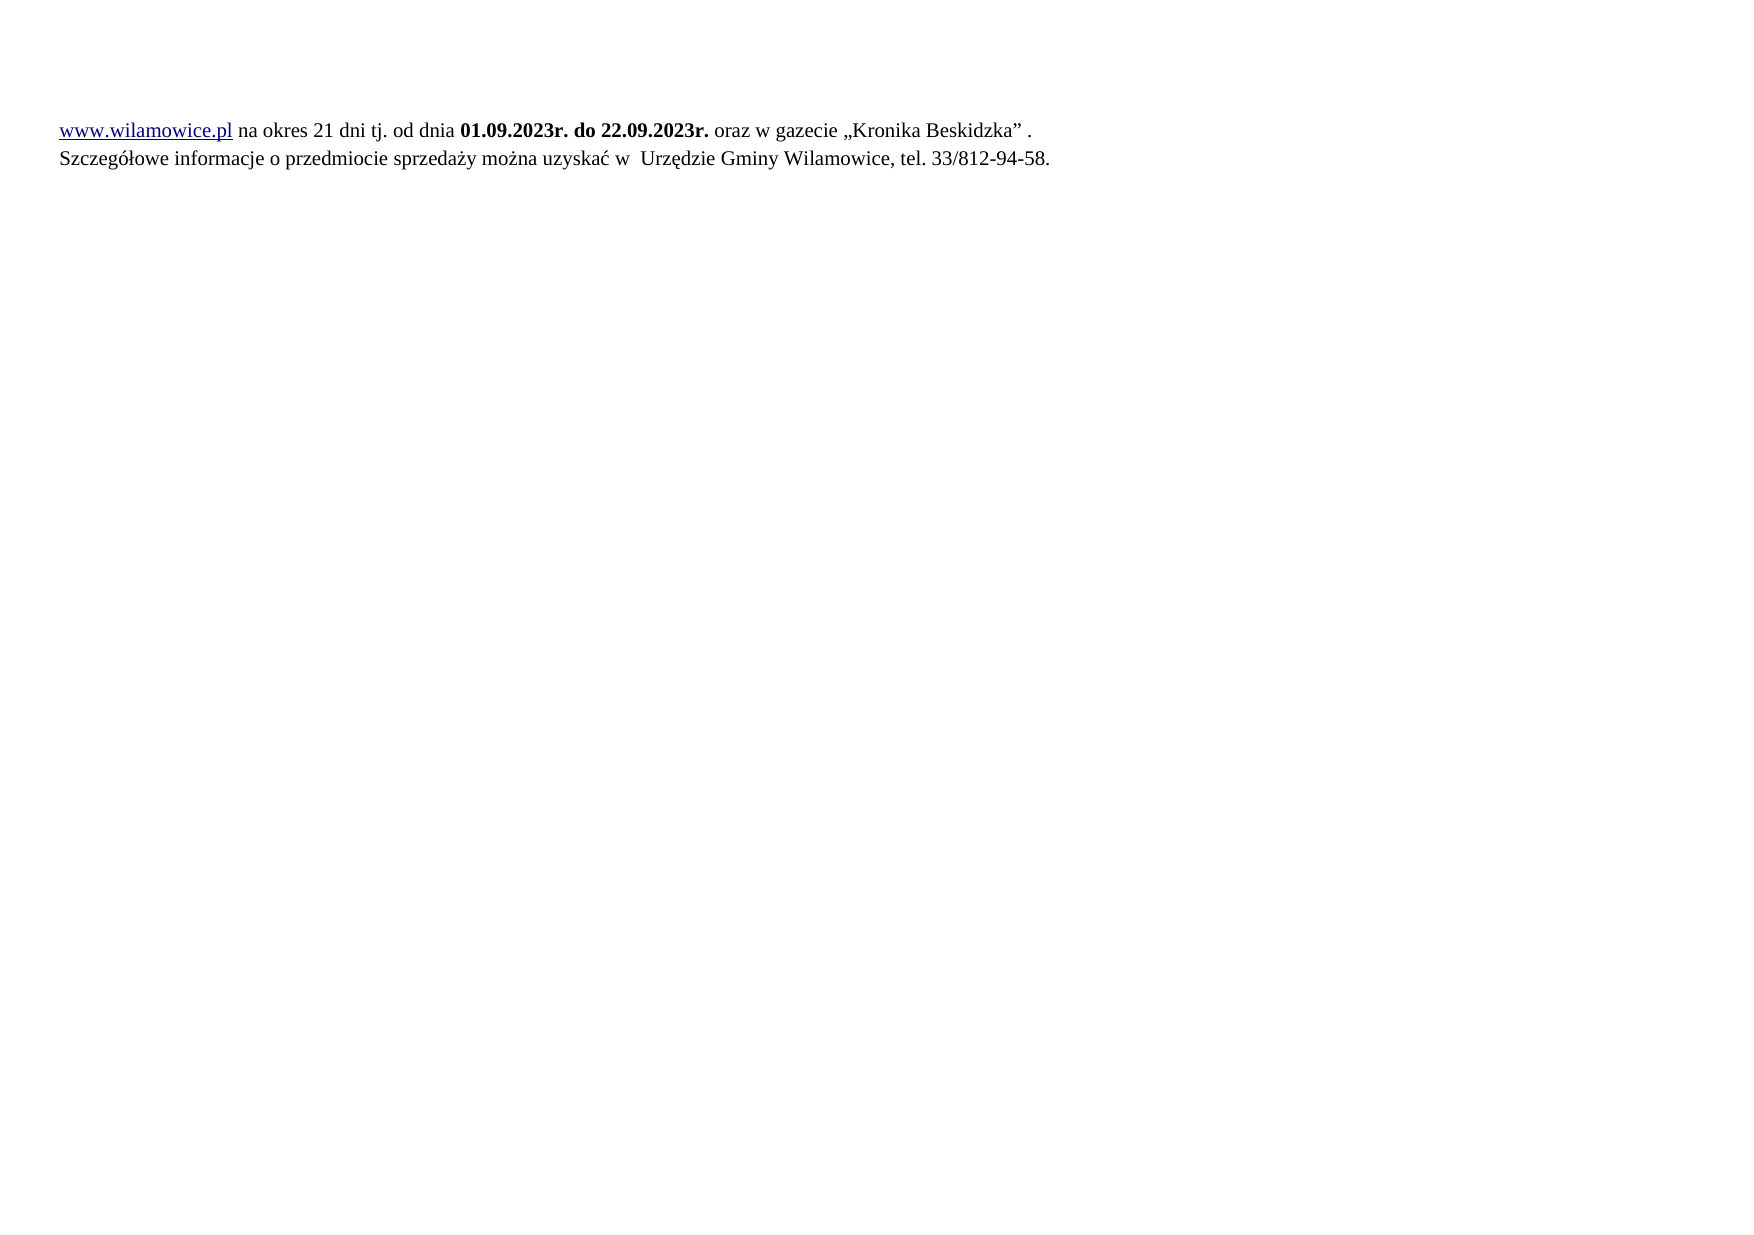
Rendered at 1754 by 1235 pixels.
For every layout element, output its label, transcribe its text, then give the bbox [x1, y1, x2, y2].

text Szczegółowe informacje o przedmiocie sprzedaży można uzyskać w Urzędzie Gminy Wilamowice, tel. 33/812-94-58. [59, 146, 1695, 170]
text www.wilamowice.pl na okres 21 dni tj. od dnia 01.09.2023r. do 22.09.2023r. oraz w gazecie „Kronika Beskidzka” . [59, 118, 1695, 142]
